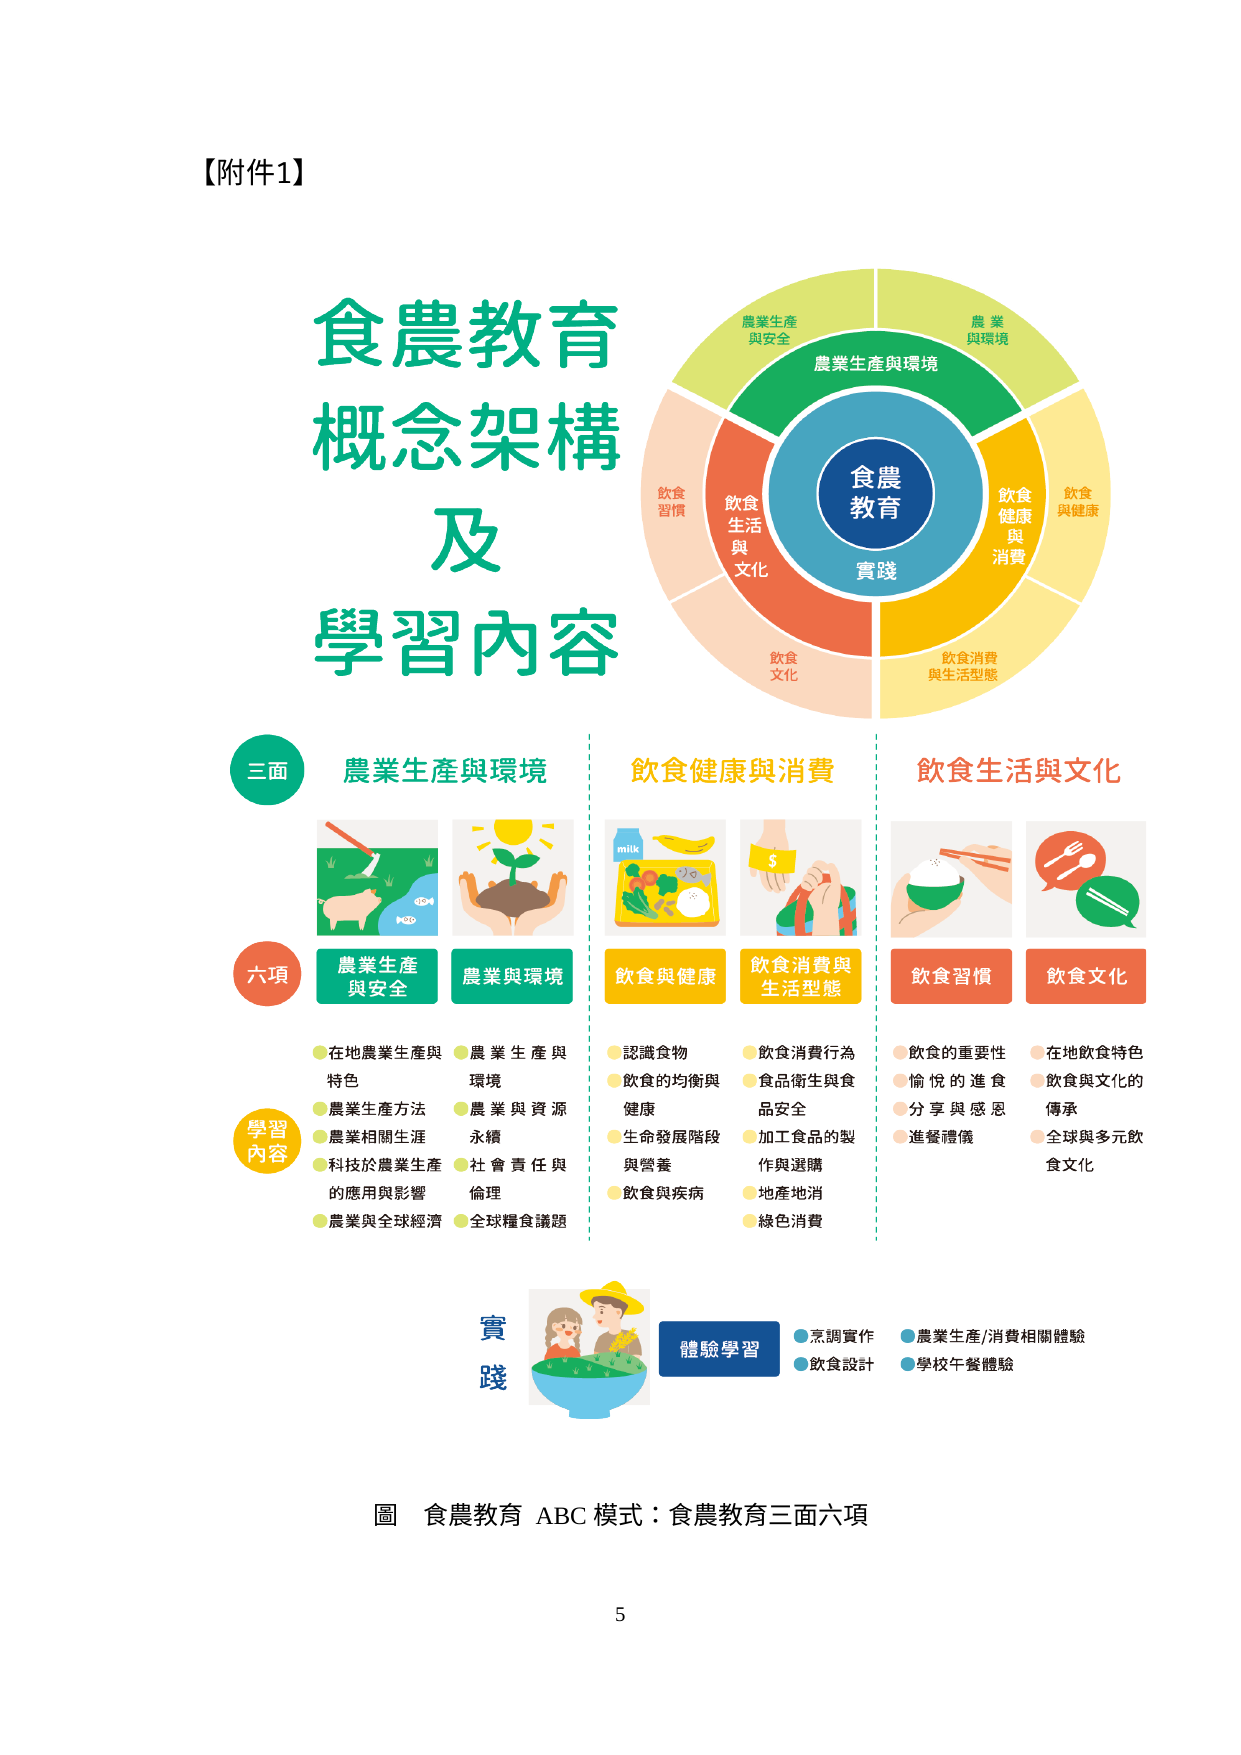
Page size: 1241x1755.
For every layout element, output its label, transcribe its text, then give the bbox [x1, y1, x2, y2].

text 【附件1】 [187, 150, 1053, 192]
text 圖 食農教育 ABC 模式：食農教育三面六項 [187, 1496, 1053, 1532]
